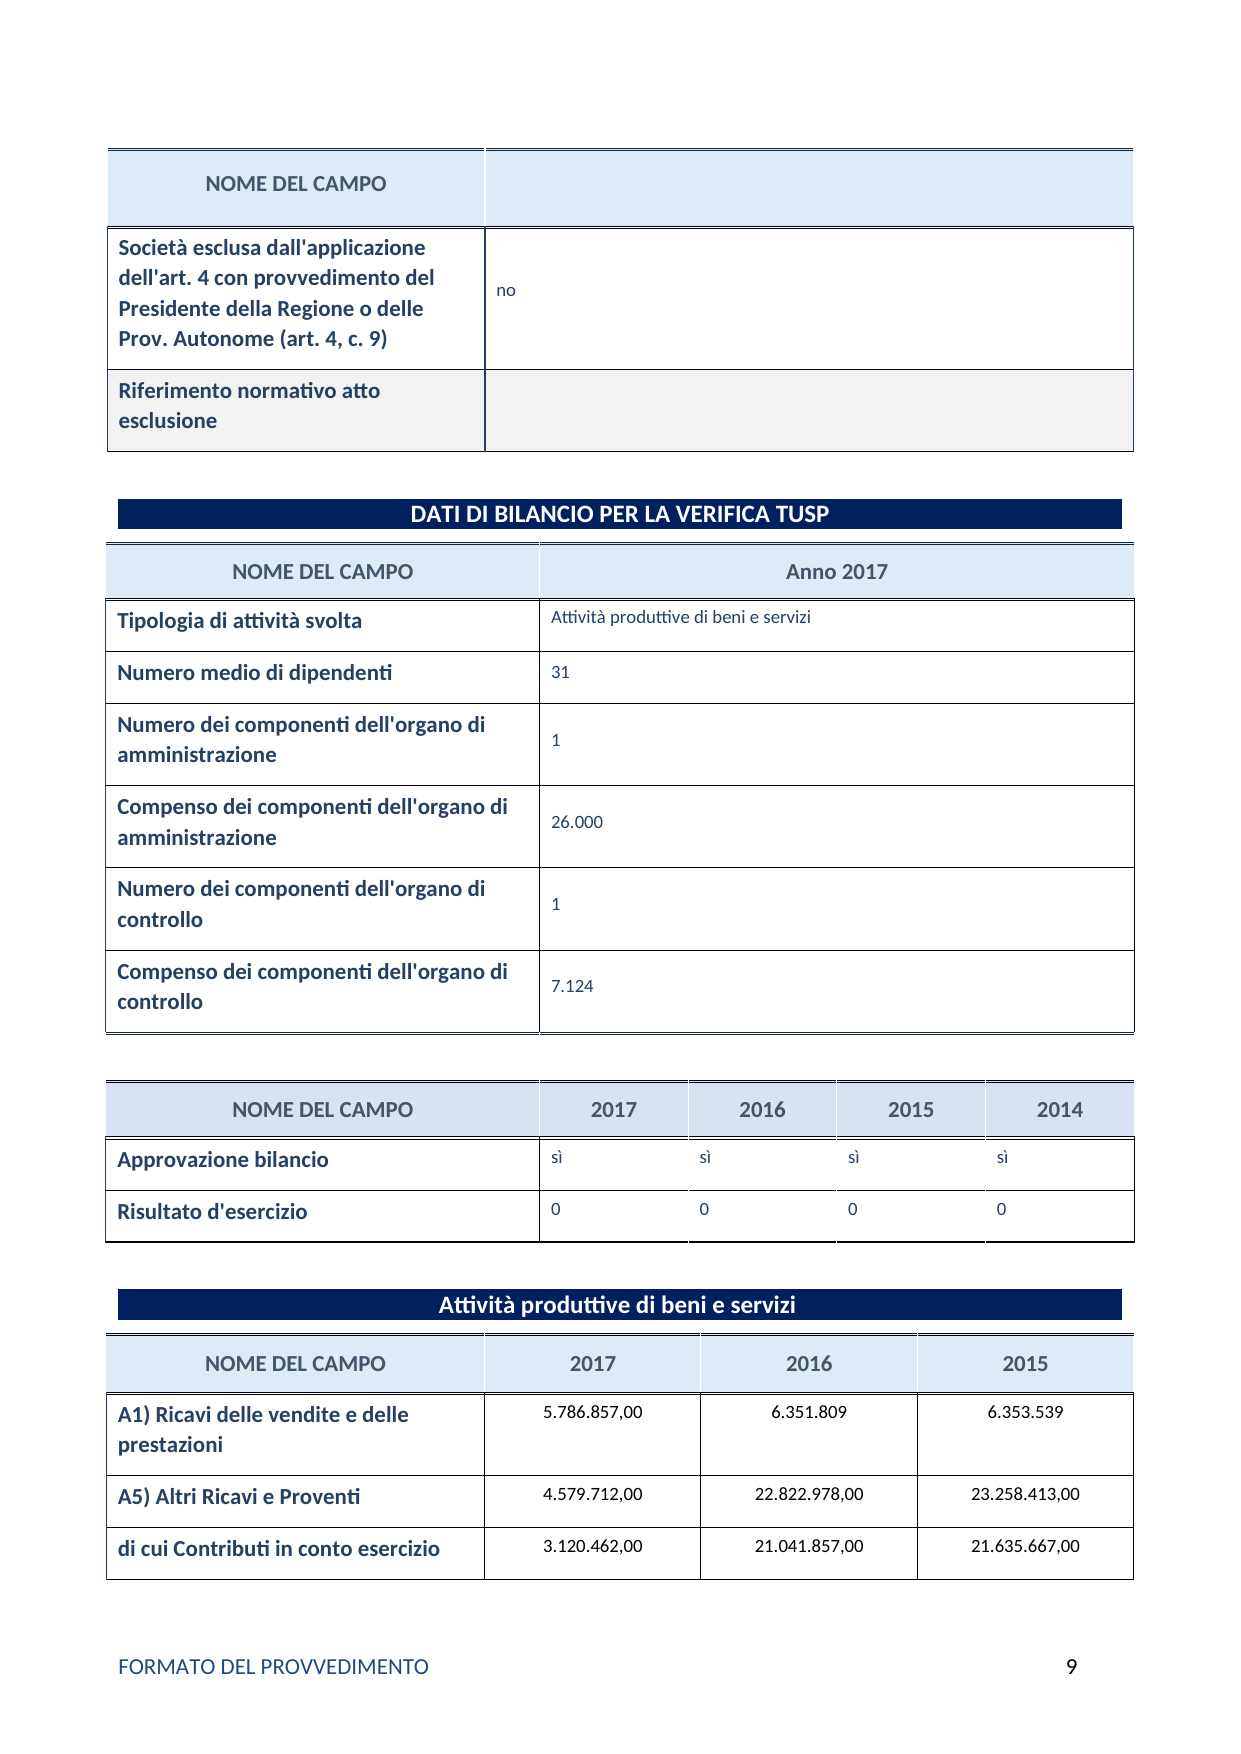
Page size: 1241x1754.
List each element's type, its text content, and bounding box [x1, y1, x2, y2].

table_cell 2014 [986, 1083, 1134, 1136]
table_cell 6.351.809 [701, 1395, 917, 1475]
table_cell Approvazione bilancio [106, 1140, 539, 1189]
table_cell Tipologia di attività svolta [106, 601, 539, 651]
table_cell 3.120.462,00 [485, 1528, 700, 1579]
table_cell Risultato d'esercizio [106, 1191, 539, 1241]
table_cell 21.635.667,00 [918, 1528, 1133, 1579]
table_cell 26.000 [540, 786, 1134, 867]
table_cell [486, 370, 1133, 451]
table_cell 4.579.712,00 [485, 1476, 700, 1527]
table_header NOME DEL CAMPO [106, 1336, 484, 1392]
table_cell di cui Contributi in conto esercizio [107, 1528, 484, 1579]
table_cell 31 [540, 652, 1134, 703]
table_header [486, 151, 1133, 226]
table_header 2017 [485, 1336, 700, 1392]
table_header 2015 [918, 1336, 1133, 1392]
table_cell [540, 1035, 1134, 1080]
table_cell 0 [689, 1191, 836, 1241]
table_cell 22.822.978,00 [701, 1476, 917, 1527]
table_cell Riferimento normativo atto esclusione [108, 370, 484, 451]
table_cell no [486, 229, 1133, 368]
table_header NOME DEL CAMPO [108, 151, 484, 226]
table_cell 0 [986, 1191, 1134, 1241]
table_cell Compenso dei componenti dell'organo di controllo [106, 951, 539, 1032]
table_cell NOME DEL CAMPO [106, 1083, 539, 1136]
table_cell A5) Altri Ricavi e Proventi [107, 1476, 484, 1527]
table_cell sì [837, 1140, 985, 1189]
table_cell Numero medio di dipendenti [106, 652, 539, 703]
table_header Anno 2017 [540, 545, 1134, 598]
table_header 2016 [701, 1336, 917, 1392]
table_cell [106, 1035, 539, 1080]
table_cell 6.353.539 [918, 1395, 1133, 1475]
table_cell 2016 [689, 1083, 836, 1136]
table_cell A1) Ricavi delle vendite e delle prestazioni [107, 1395, 484, 1475]
table_cell 0 [837, 1191, 985, 1241]
table_cell 1 [540, 704, 1134, 785]
table_cell Società esclusa dall'applicazione dell'art. 4 con provvedimento del Presidente della Regione o delle Prov. Autonome (art. 4, c. 9) [108, 229, 484, 368]
table_cell 2015 [837, 1083, 985, 1136]
table_cell sì [986, 1140, 1134, 1189]
text Attività produttive di beni e servizi [118, 1289, 1122, 1320]
table_cell 0 [540, 1191, 688, 1241]
table_cell 21.041.857,00 [701, 1528, 917, 1579]
table_cell sì [540, 1140, 688, 1189]
table_cell Attività produttive di beni e servizi [540, 601, 1134, 651]
table_cell 23.258.413,00 [918, 1476, 1133, 1527]
table_cell 5.786.857,00 [485, 1395, 700, 1475]
table_cell Compenso dei componenti dell'organo di amministrazione [106, 786, 539, 867]
table_cell sì [689, 1140, 836, 1189]
table_header NOME DEL CAMPO [106, 545, 539, 598]
table_cell 1 [540, 868, 1134, 949]
table_cell Numero dei componenti dell'organo di controllo [106, 868, 539, 949]
table_cell 2017 [540, 1083, 688, 1136]
text DATI DI BILANCIO PER LA VERIFICA TUSP [118, 499, 1122, 529]
table_cell 7.124 [540, 951, 1134, 1032]
table_cell Numero dei componenti dell'organo di amministrazione [106, 704, 539, 785]
